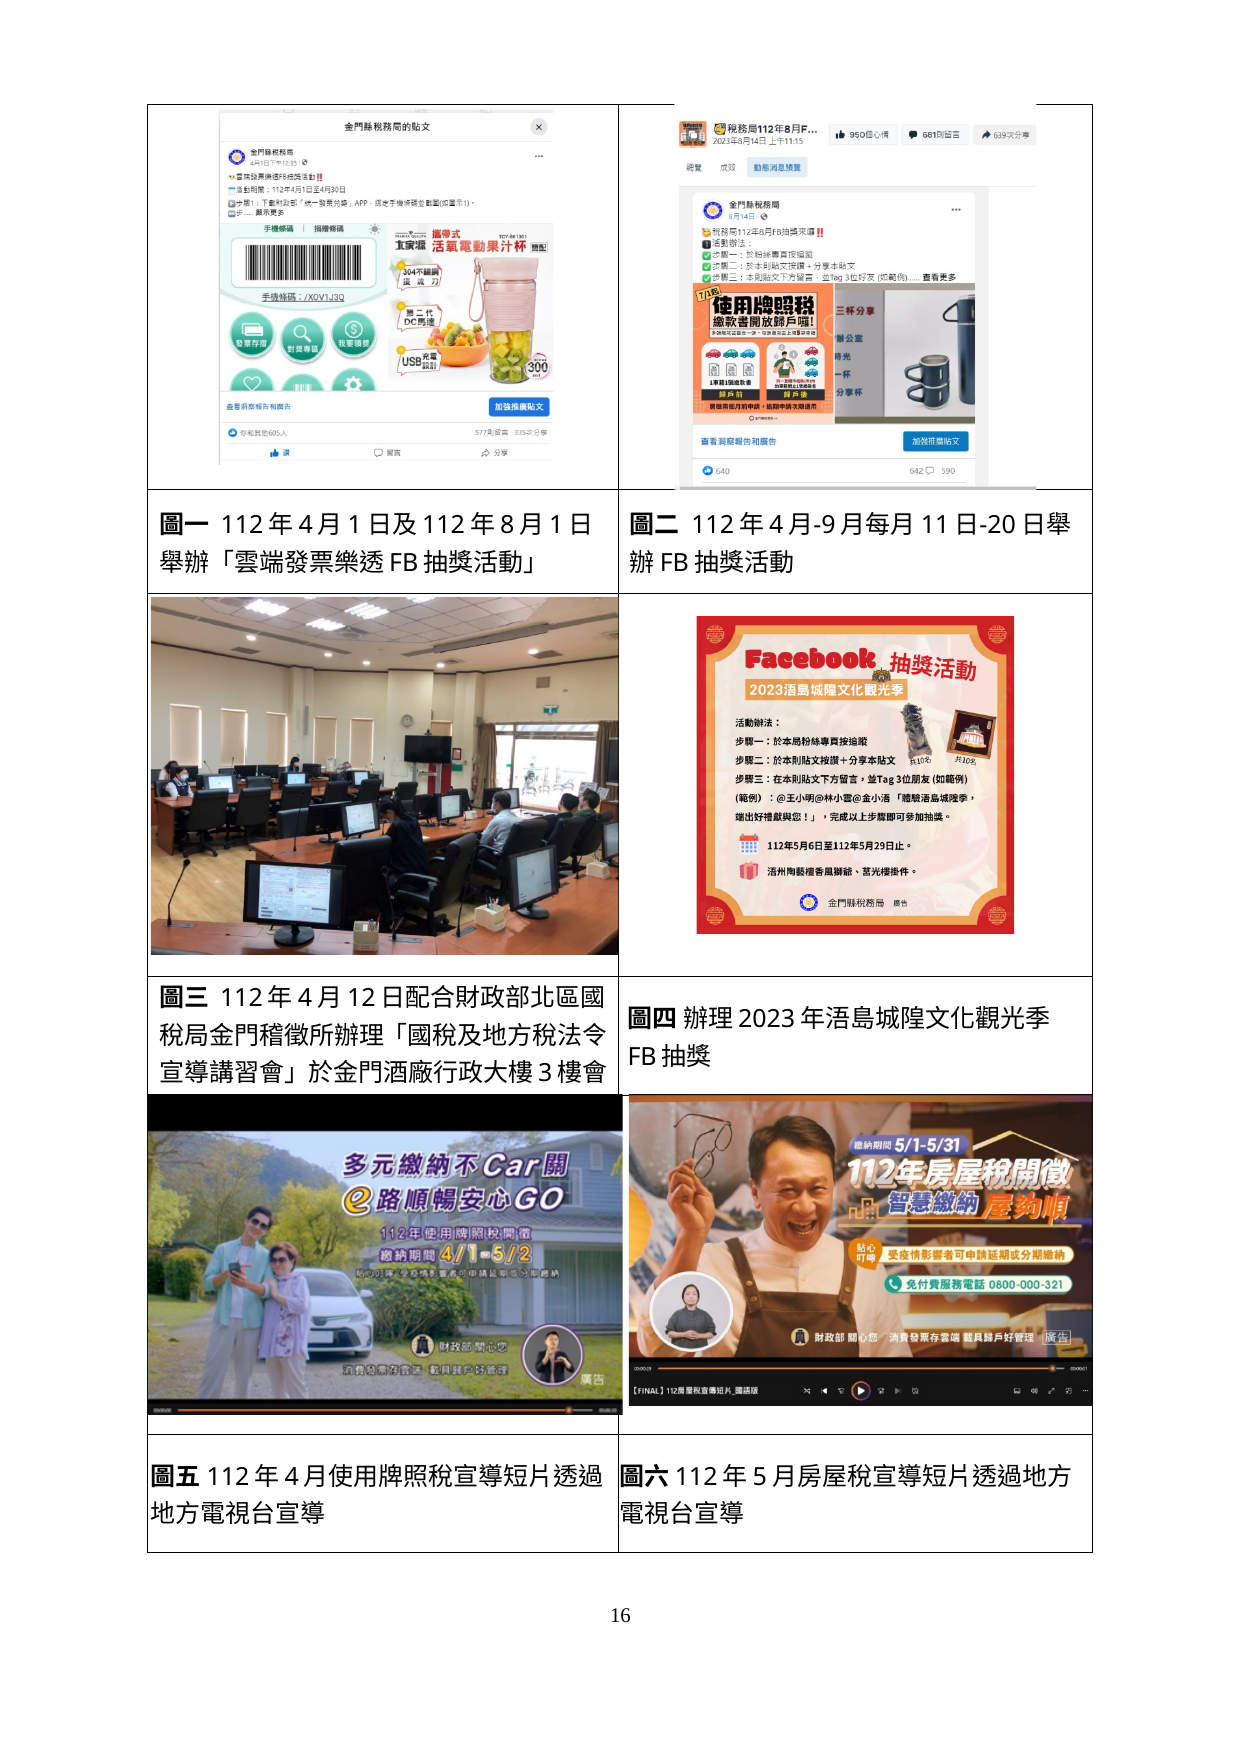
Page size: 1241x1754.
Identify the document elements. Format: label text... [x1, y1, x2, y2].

table_cell [619, 1096, 1092, 1433]
table_cell 圖六 112年5月房屋稅宣導短片透過地方電視台宣導 [619, 1435, 1092, 1552]
table_cell [148, 1415, 618, 1433]
table_header [619, 105, 674, 489]
table_cell 圖二 112年4月-9月每月11日-20日舉辦FB抽獎活動 [619, 490, 1092, 593]
table_cell 圖三 112年4月12日配合財政部北區國稅局金門稽徵所辦理「國稅及地方稅法令宣導講習會」於金門酒廠行政大樓3樓會議室宣導 [148, 977, 618, 1094]
table_header [148, 105, 618, 489]
picture [218, 109, 554, 465]
table_cell 圖五 112年4月使用牌照稅宣導短片透過地方電視台宣導 [148, 1435, 618, 1552]
table_header [1037, 105, 1092, 489]
picture [147, 1094, 623, 1415]
picture [150, 597, 619, 955]
table_cell [619, 594, 1092, 976]
picture [696, 616, 1015, 934]
picture [628, 1094, 1093, 1406]
picture [674, 104, 1037, 490]
table_cell [148, 594, 618, 976]
table_cell 圖一 112年4月1日及112年8月1日舉辦「雲端發票樂透FB抽獎活動」 [148, 490, 618, 593]
table_cell 圖四 辦理2023年浯島城隍文化觀光季FB抽獎 [619, 977, 1092, 1094]
